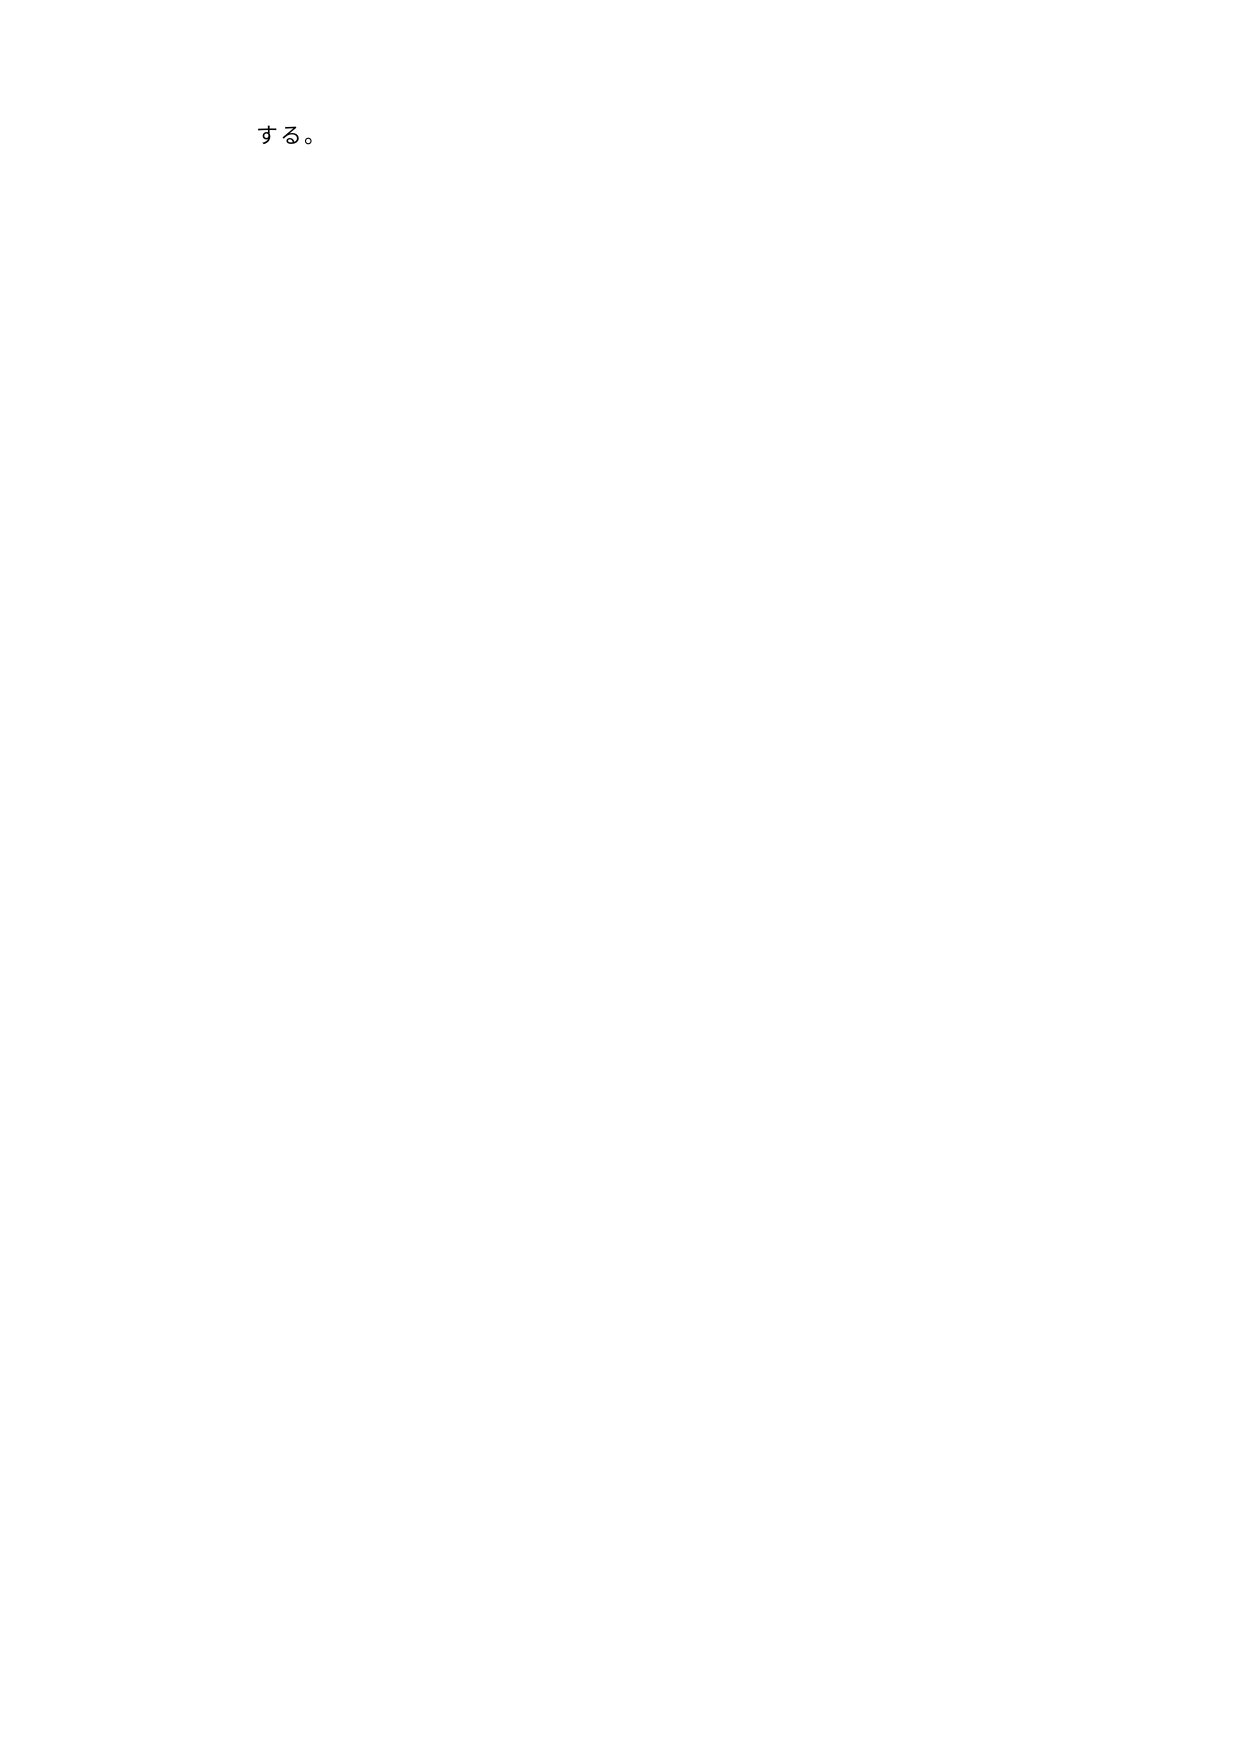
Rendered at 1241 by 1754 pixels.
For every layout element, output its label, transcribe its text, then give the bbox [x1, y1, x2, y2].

text する。 [233, 118, 1110, 150]
